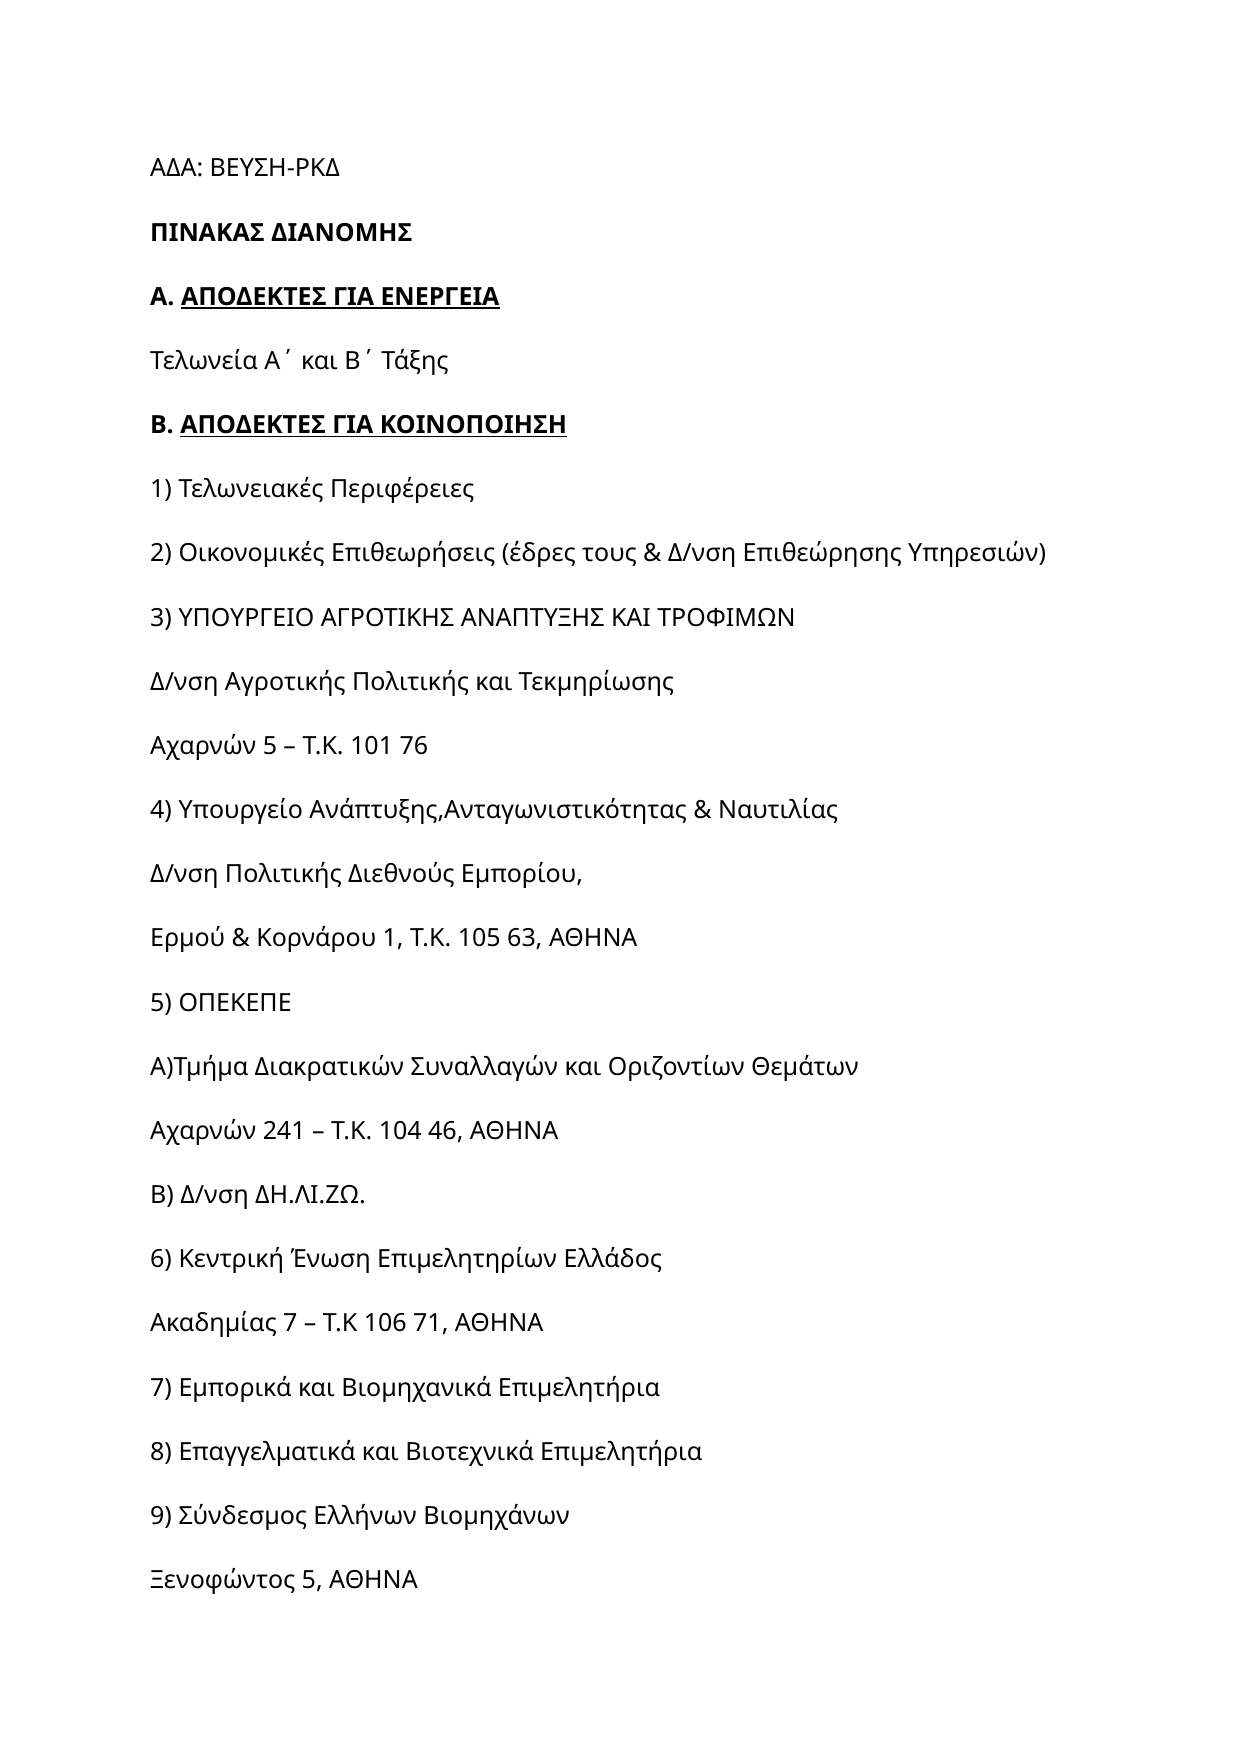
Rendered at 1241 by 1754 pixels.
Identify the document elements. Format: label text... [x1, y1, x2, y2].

text Ερμού & Κορνάρου 1, Τ.Κ. 105 63, ΑΘΗΝΑ [150, 920, 1090, 954]
text Ξενοφώντος 5, ΑΘΗΝΑ [150, 1562, 1090, 1596]
text Β) Δ/νση ΔΗ.ΛΙ.ΖΩ. [150, 1177, 1090, 1211]
text ΠΙΝΑΚΑΣ ΔΙΑΝΟΜΗΣ [150, 214, 1090, 248]
text Αχαρνών 5 – Τ.Κ. 101 76 [150, 727, 1090, 762]
text Ακαδημίας 7 – T.K 106 71, ΑΘΗΝΑ [150, 1305, 1090, 1339]
text Α)Τμήμα Διακρατικών Συναλλαγών και Οριζοντίων Θεμάτων [150, 1048, 1090, 1082]
text ΑΔΑ: ΒΕΥΣΗ-ΡΚΔ [150, 150, 1090, 184]
text Αχαρνών 241 – Τ.Κ. 104 46, ΑΘΗΝΑ [150, 1112, 1090, 1147]
text 4) Υπουργείο Ανάπτυξης,Ανταγωνιστικότητας & Ναυτιλίας [150, 792, 1090, 826]
text 6) Κεντρική Ένωση Επιμελητηρίων Ελλάδος [150, 1241, 1090, 1275]
text 7) Εμπορικά και Βιομηχανικά Επιμελητήρια [150, 1369, 1090, 1403]
text 5) ΟΠΕΚΕΠΕ [150, 984, 1090, 1018]
text Β. ΑΠΟΔΕΚΤΕΣ ΓΙΑ ΚΟΙΝΟΠΟΙΗΣΗ [150, 407, 1090, 441]
text 3) ΥΠΟΥΡΓΕΙΟ ΑΓΡΟΤΙΚΗΣ ΑΝΑΠΤΥΞΗΣ ΚΑΙ ΤΡΟΦΙΜΩΝ [150, 599, 1090, 633]
text Δ/νση Αγροτικής Πολιτικής και Τεκμηρίωσης [150, 663, 1090, 697]
text Α. ΑΠΟΔΕΚΤΕΣ ΓΙΑ ΕΝΕΡΓΕΙΑ [150, 278, 1090, 312]
text 8) Επαγγελματικά και Βιοτεχνικά Επιμελητήρια [150, 1433, 1090, 1467]
text 1) Τελωνειακές Περιφέρειες [150, 471, 1090, 505]
text 9) Σύνδεσμος Ελλήνων Βιομηχάνων [150, 1497, 1090, 1532]
text Τελωνεία Α΄ και Β΄ Τάξης [150, 342, 1090, 377]
text 2) Οικονομικές Επιθεωρήσεις (έδρες τους & Δ/νση Επιθεώρησης Υπηρεσιών) [150, 535, 1090, 569]
text Δ/νση Πολιτικής Διεθνούς Εμπορίου, [150, 856, 1090, 890]
